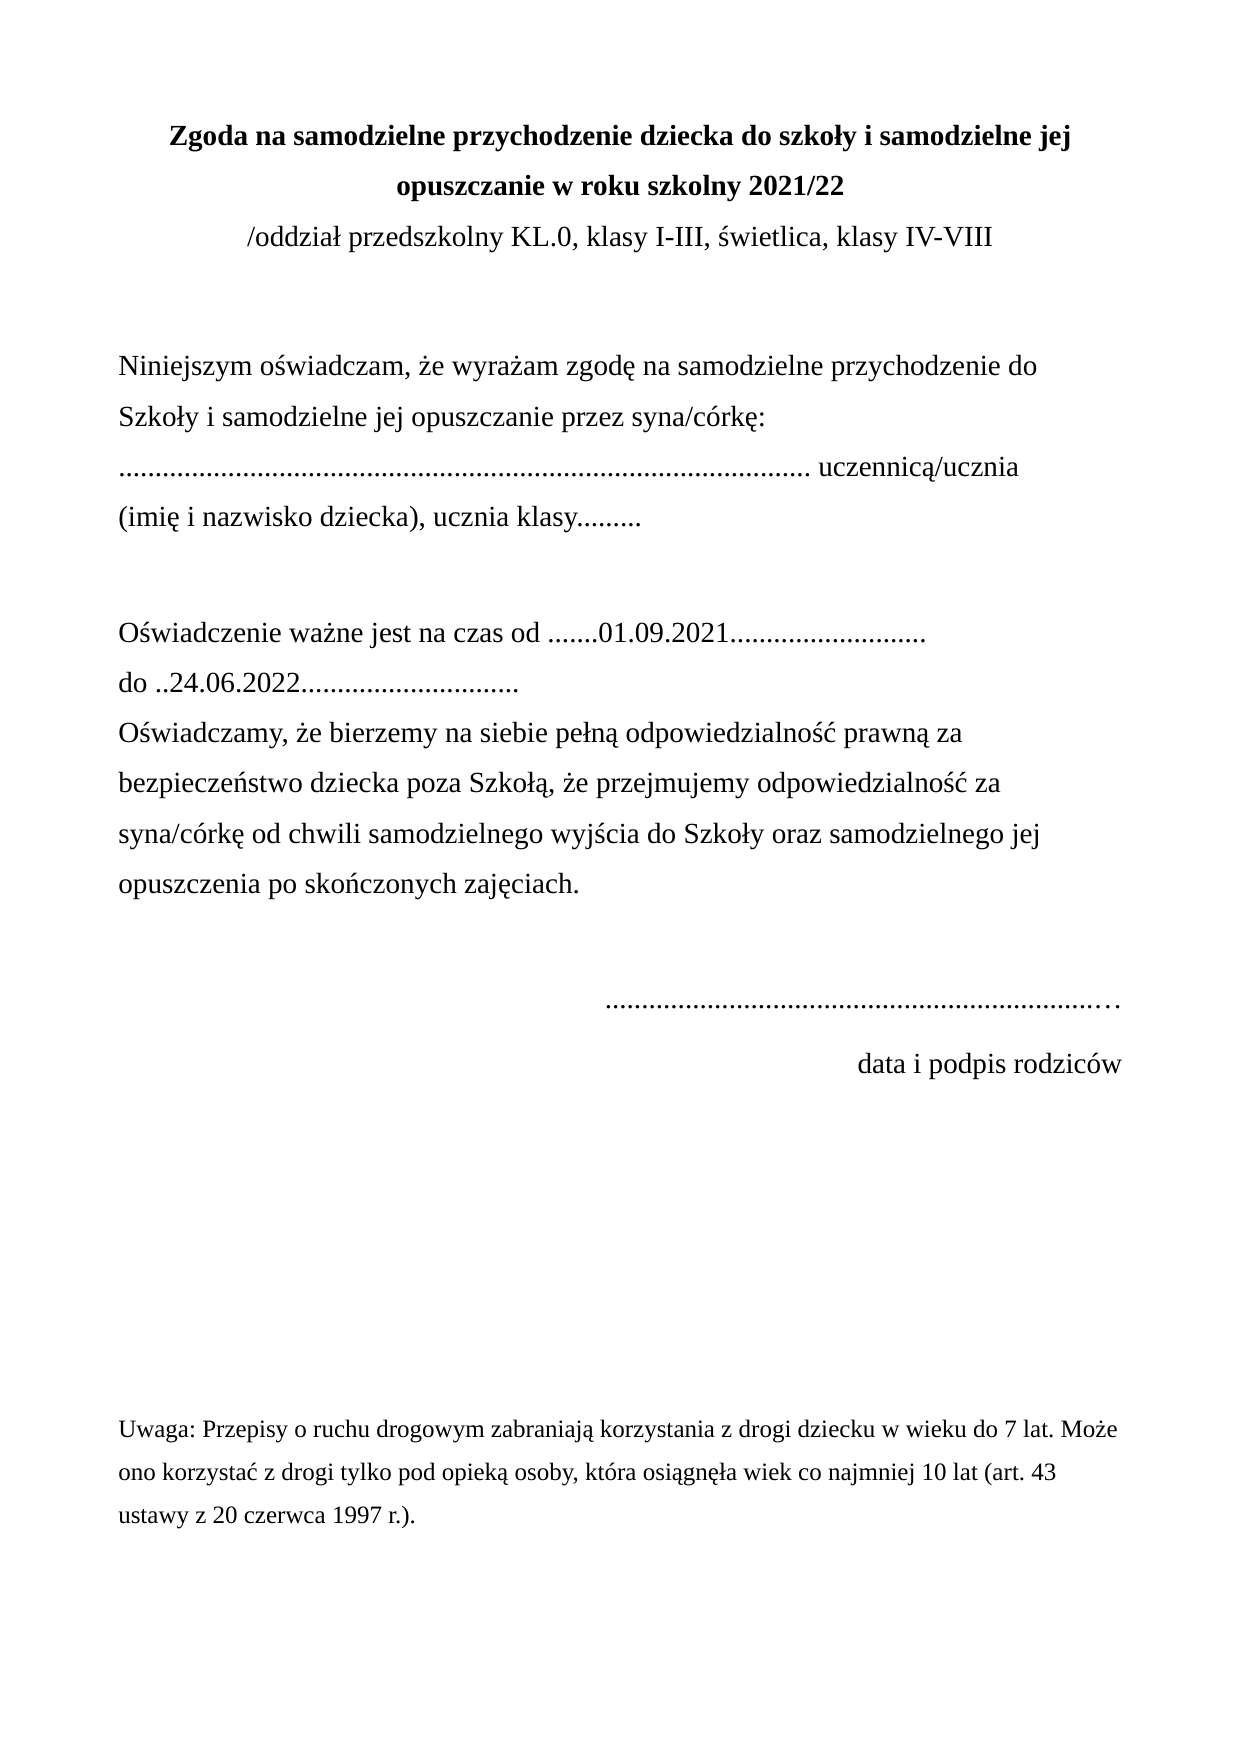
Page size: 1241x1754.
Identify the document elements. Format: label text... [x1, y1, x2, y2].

text Oświadczenie ważne jest na czas od .......01.09.2021........................... do ..24.06.2022.............................. Oświadczamy, że bierzemy na siebie pełną odpowiedzialność prawną za bezpieczeństwo dziecka poza Szkołą, że przejmujemy odpowiedzialność za syna/córkę od chwili samodzielnego wyjścia do Szkoły oraz samodzielnego jej opuszczenia po skończonych zajęciach. [118, 564, 1122, 900]
text Niniejszym oświadczam, że wyrażam zgodę na samodzielne przychodzenie do Szkoły i samodzielne jej opuszczanie przez syna/córkę: ............................................................................................... uczennicą/ucznia (imię i nazwisko dziecka), ucznia klasy......... [118, 348, 1122, 533]
text Uwaga: Przepisy o ruchu drogowym zabraniają korzystania z drogi dziecku w wieku do 7 lat. Może ono korzystać z drogi tylko pod opieką osoby, która osiągnęła wiek co najmniej 10 lat (art. 43 ustawy z 20 czerwca 1997 r.). [118, 1414, 1122, 1529]
text ...................................................................… [118, 931, 1122, 1015]
text Zgoda na samodzielne przychodzenie dziecka do szkoły i samodzielne jej opuszczanie w roku szkolny 2021/22 /oddział przedszkolny KL.0, klasy I-III, świetlica, klasy IV-VIII [118, 118, 1122, 252]
text data i podpis rodziców [118, 1046, 1122, 1080]
